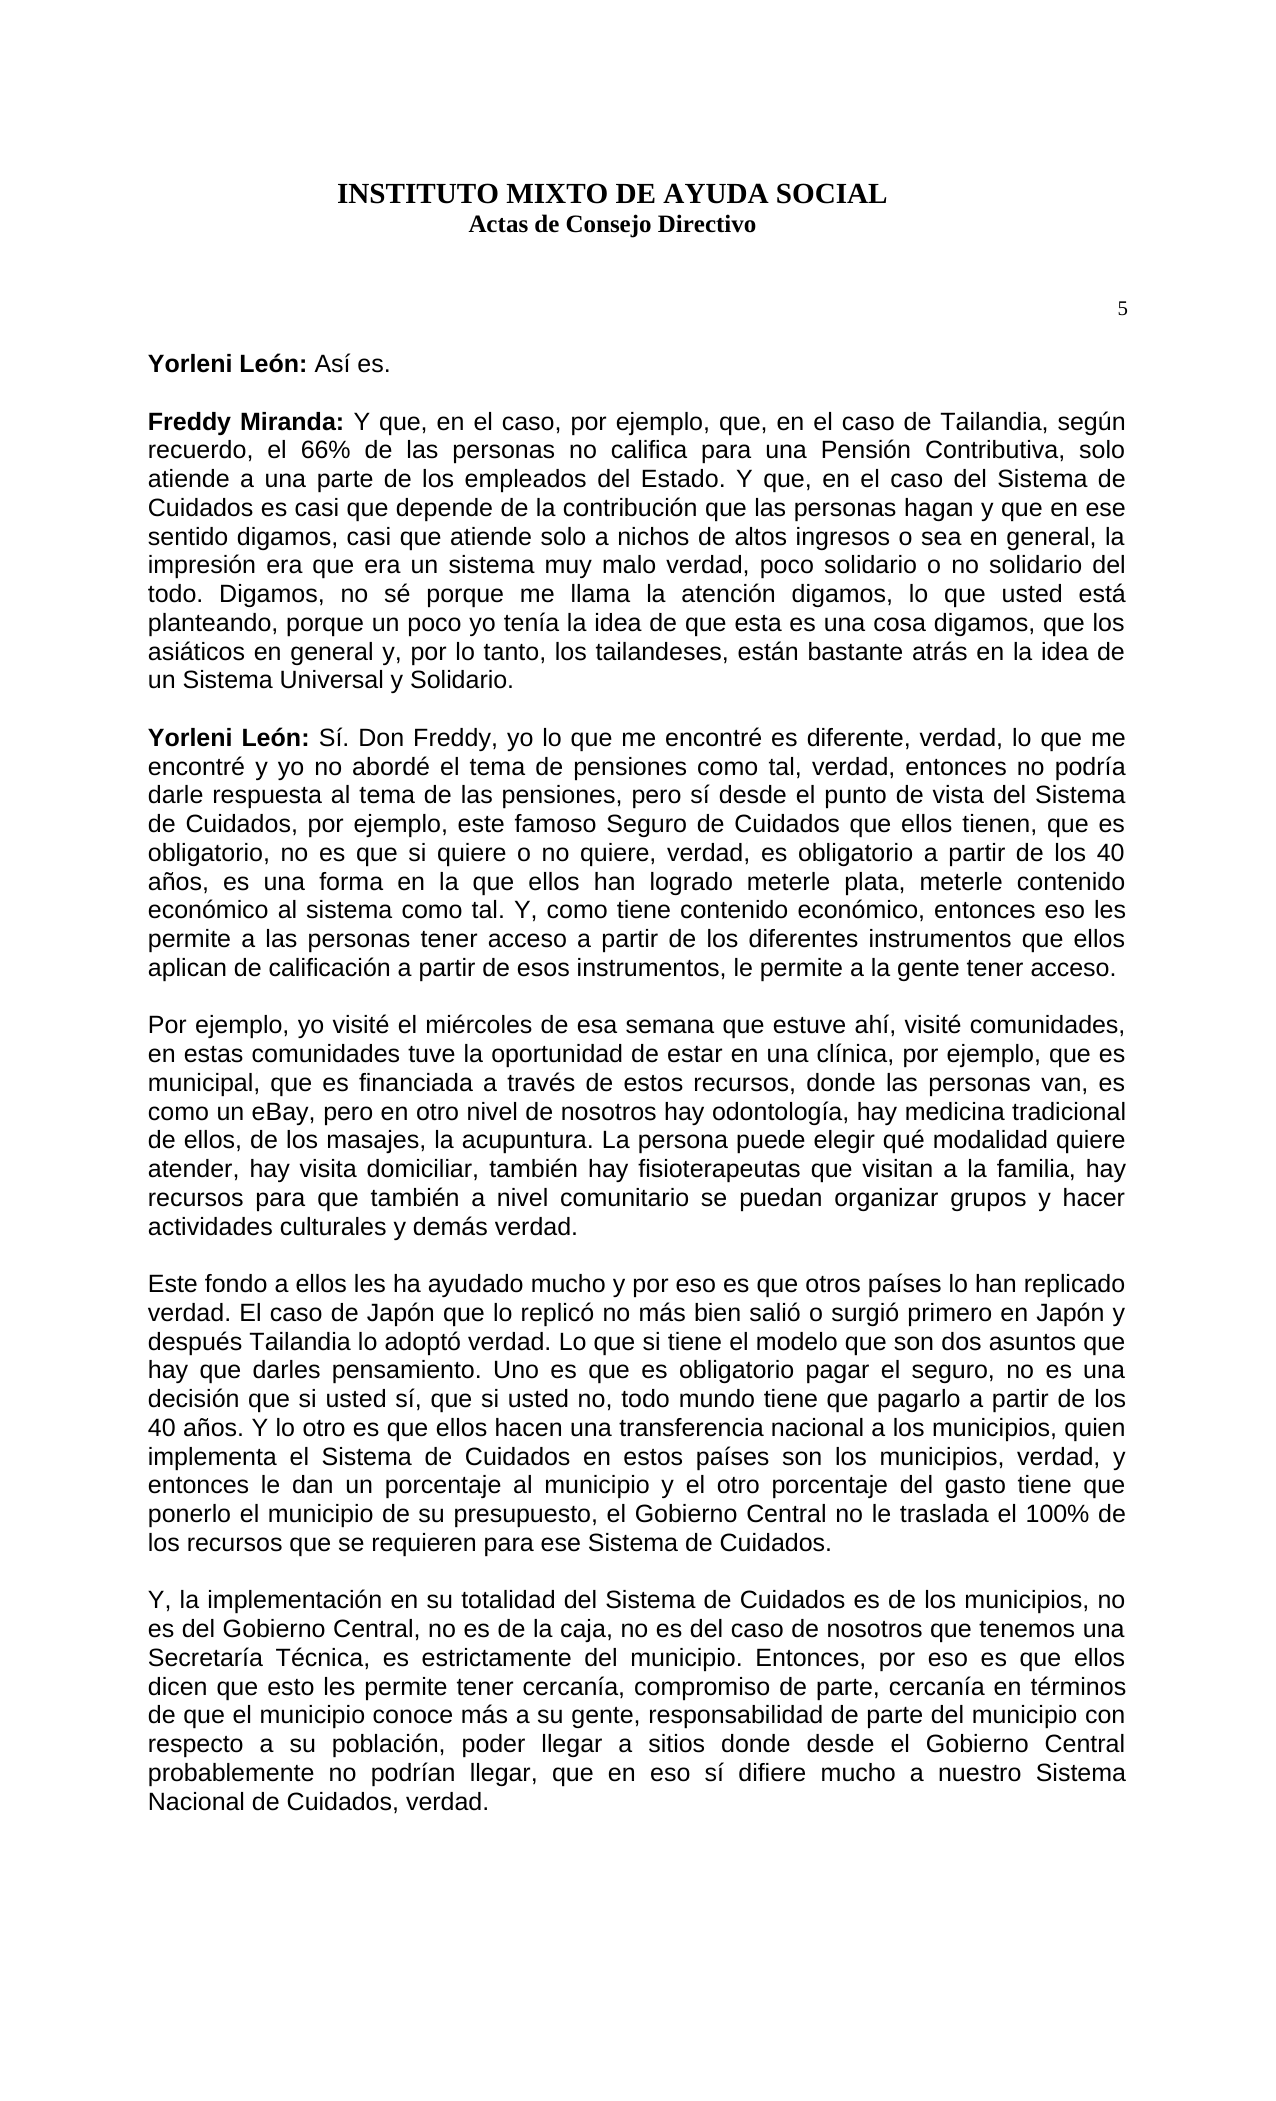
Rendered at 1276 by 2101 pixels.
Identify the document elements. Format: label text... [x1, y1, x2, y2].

text Este fondo a ellos les ha ayudado mucho y por eso es que otros países lo han replicado verdad. El caso de Japón que lo replicó no más bien salió o surgió primero en Japón y después Tailandia lo adoptó verdad. Lo que si tiene el modelo que son dos asuntos que hay que darles pensamiento. Uno es que es obligatorio pagar el seguro, no es una decisión que si usted sí, que si usted no, todo mundo tiene que pagarlo a partir de los 40 años. Y lo otro es que ellos hacen una transferencia nacional a los municipios, quien implementa el Sistema de Cuidados en estos países son los municipios, verdad, y entonces le dan un porcentaje al municipio y el otro porcentaje del gasto tiene que ponerlo el municipio de su presupuesto, el Gobierno Central no le traslada el 100% de los recursos que se requieren para ese Sistema de Cuidados. [148, 1269, 1127, 1557]
text Y, la implementación en su totalidad del Sistema de Cuidados es de los municipios, no es del Gobierno Central, no es de la caja, no es del caso de nosotros que tenemos una Secretaría Técnica, es estrictamente del municipio. Entonces, por eso es que ellos dicen que esto les permite tener cercanía, compromiso de parte, cercanía en términos de que el municipio conoce más a su gente, responsabilidad de parte del municipio con respecto a su población, poder llegar a sitios donde desde el Gobierno Central probablemente no podrían llegar, que en eso sí difiere mucho a nuestro Sistema Nacional de Cuidados, verdad. [148, 1585, 1127, 1815]
text Yorleni León: Sí. Don Freddy, yo lo que me encontré es diferente, verdad, lo que me encontré y yo no abordé el tema de pensiones como tal, verdad, entonces no podría darle respuesta al tema de las pensiones, pero sí desde el punto de vista del Sistema de Cuidados, por ejemplo, este famoso Seguro de Cuidados que ellos tienen, que es obligatorio, no es que si quiere o no quiere, verdad, es obligatorio a partir de los 40 años, es una forma en la que ellos han logrado meterle plata, meterle contenido económico al sistema como tal. Y, como tiene contenido económico, entonces eso les permite a las personas tener acceso a partir de los diferentes instrumentos que ellos aplican de calificación a partir de esos instrumentos, le permite a la gente tener acceso. [148, 694, 1127, 982]
text Yorleni León: Así es. [148, 320, 1127, 378]
text Por ejemplo, yo visité el miércoles de esa semana que estuve ahí, visité comunidades, en estas comunidades tuve la oportunidad de estar en una clínica, por ejemplo, que es municipal, que es financiada a través de estos recursos, donde las personas van, es como un eBay, pero en otro nivel de nosotros hay odontología, hay medicina tradicional de ellos, de los masajes, la acupuntura. La persona puede elegir qué modalidad quiere atender, hay visita domiciliar, también hay fisioterapeutas que visitan a la familia, hay recursos para que también a nivel comunitario se puedan organizar grupos y hacer actividades culturales y demás verdad. [148, 1010, 1127, 1240]
text Freddy Miranda: Y que, en el caso, por ejemplo, que, en el caso de Tailandia, según recuerdo, el 66% de las personas no califica para una Pensión Contributiva, solo atiende a una parte de los empleados del Estado. Y que, en el caso del Sistema de Cuidados es casi que depende de la contribución que las personas hagan y que en ese sentido digamos, casi que atiende solo a nichos de altos ingresos o sea en general, la impresión era que era un sistema muy malo verdad, poco solidario o no solidario del todo. Digamos, no sé porque me llama la atención digamos, lo que usted está planteando, porque un poco yo tenía la idea de que esta es una cosa digamos, que los asiáticos en general y, por lo tanto, los tailandeses, están bastante atrás en la idea de un Sistema Universal y Solidario. [148, 378, 1127, 694]
